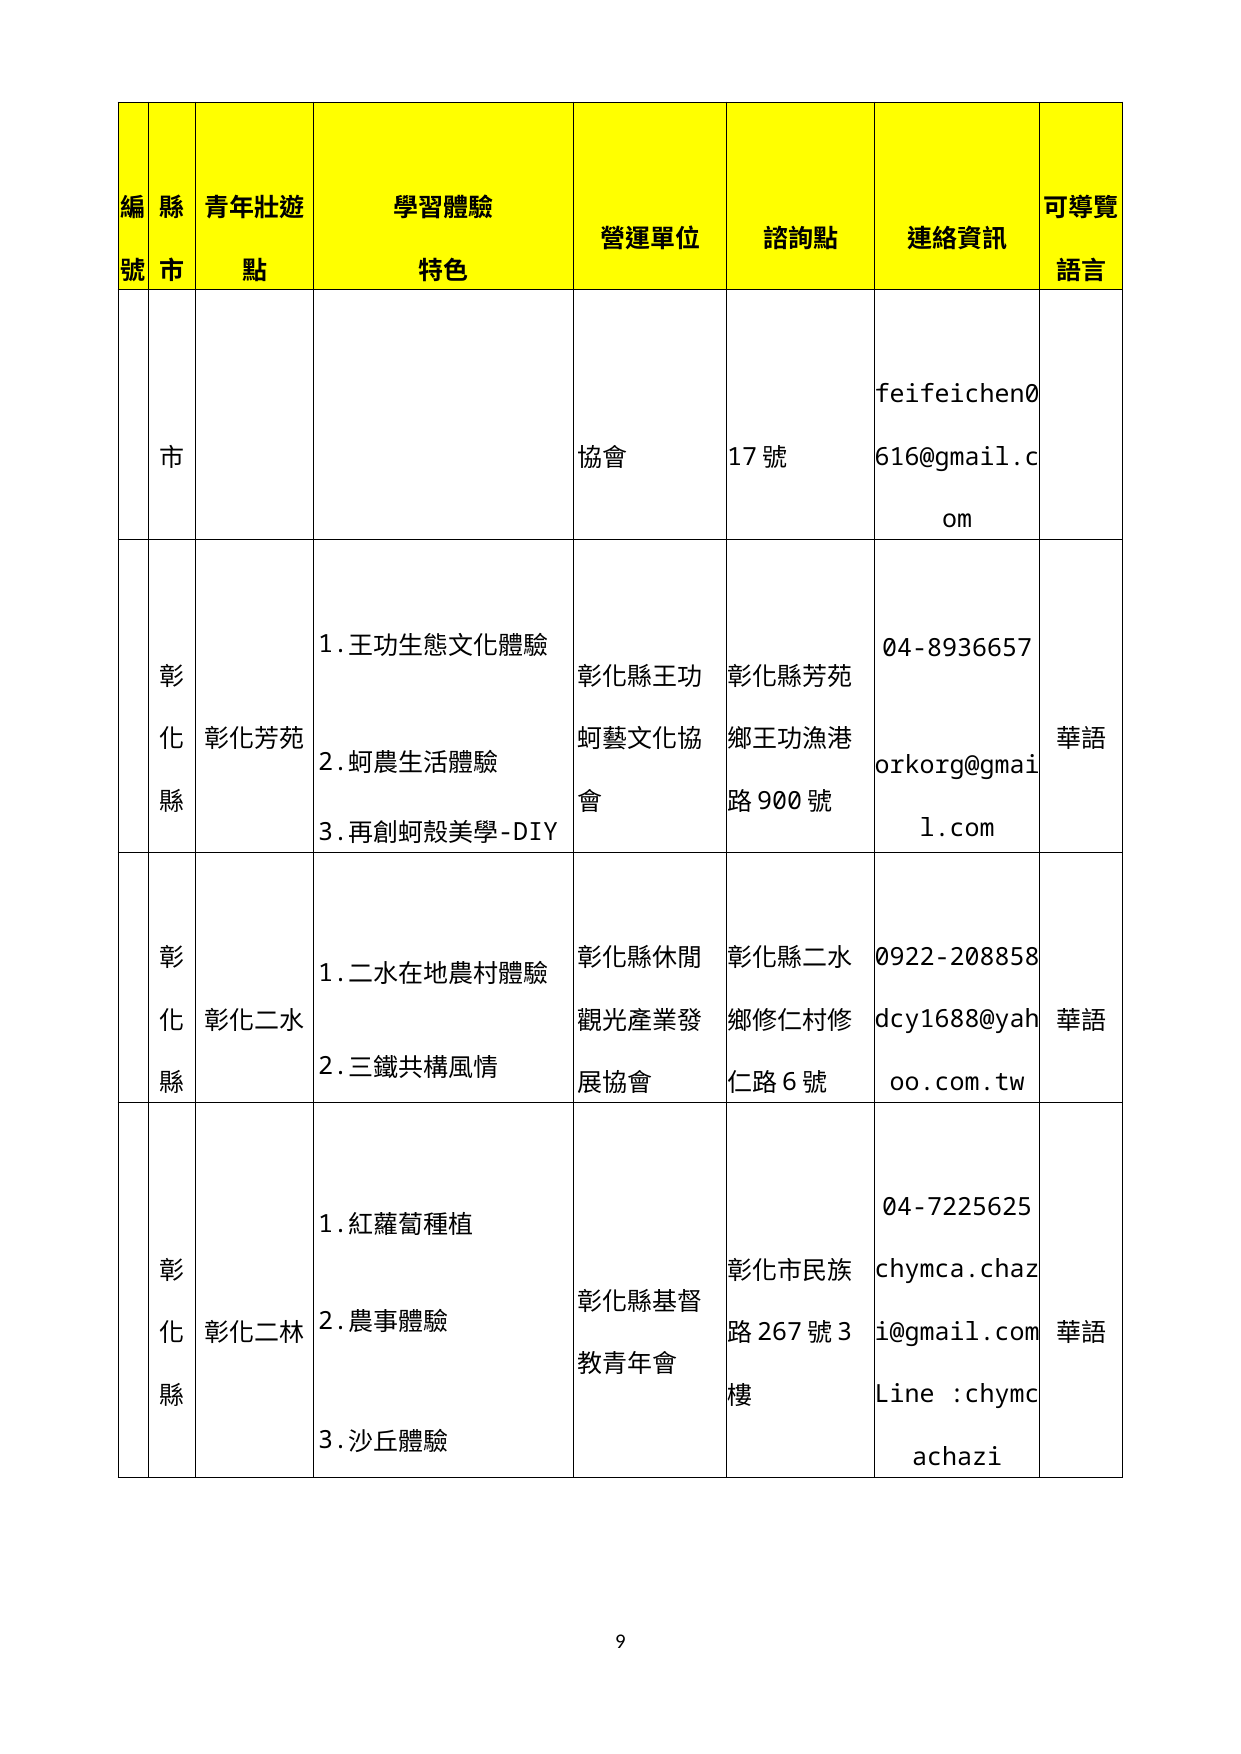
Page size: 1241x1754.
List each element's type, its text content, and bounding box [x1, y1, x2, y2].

table_cell [314, 290, 573, 539]
table_cell 市 [149, 290, 195, 539]
table_cell 彰化芳苑 [196, 540, 313, 852]
table_cell 彰化縣王功蚵藝文化協會 [574, 540, 726, 852]
table_header 營運單位 [574, 103, 726, 289]
table_header 青年壯遊點 [196, 103, 313, 289]
table_cell [119, 540, 148, 852]
table_header 縣市 [149, 103, 195, 289]
table_cell 彰化縣基督教青年會 [574, 1103, 726, 1477]
table_header 可導覽語言 [1040, 103, 1122, 289]
table_cell 華語 [1040, 853, 1122, 1102]
table_cell [119, 1103, 148, 1477]
table_cell 1.王功生態文化體驗 2.蚵農生活體驗 3.再創蚵殼美學-DIY [314, 540, 573, 852]
table_cell 彰化縣芳苑鄉王功漁港路900號 [727, 540, 874, 852]
table_cell [1040, 290, 1122, 539]
table_cell [196, 290, 313, 539]
table_cell 0922-208858 dcy1688@yahoo.com.tw [875, 853, 1039, 1102]
table_cell [119, 853, 148, 1102]
table_cell 彰化縣 [149, 1103, 195, 1477]
table_cell 1.二水在地農村體驗 2.三鐵共構風情 [314, 853, 573, 1102]
table_cell 彰化縣 [149, 853, 195, 1102]
table_cell 彰化縣休閒觀光產業發展協會 [574, 853, 726, 1102]
table_cell 協會 [574, 290, 726, 539]
table_cell 1.紅蘿蔔種植 2.農事體驗 3.沙丘體驗 [314, 1103, 573, 1477]
table_cell 04-8936657 orkorg@gmail.com [875, 540, 1039, 852]
table_cell 彰化市民族路267號3樓 [727, 1103, 874, 1477]
table_cell 17號 [727, 290, 874, 539]
table_header 連絡資訊 [875, 103, 1039, 289]
table_cell 彰化縣二水鄉修仁村修仁路6號 [727, 853, 874, 1102]
table_cell 彰化縣 [149, 540, 195, 852]
table_cell 彰化二水 [196, 853, 313, 1102]
table_header 學習體驗 特色 [314, 103, 573, 289]
table_cell [119, 290, 148, 539]
table_cell 華語 [1040, 540, 1122, 852]
table_header 諮詢點 [727, 103, 874, 289]
table_cell 彰化二林 [196, 1103, 313, 1477]
table_cell feifeichen0616@gmail.com [875, 290, 1039, 539]
table_cell 華語 [1040, 1103, 1122, 1477]
table_header 編號 [119, 103, 148, 289]
table_cell 04-7225625 chymca.chazi@gmail.com Line :chymcachazi [875, 1103, 1039, 1477]
